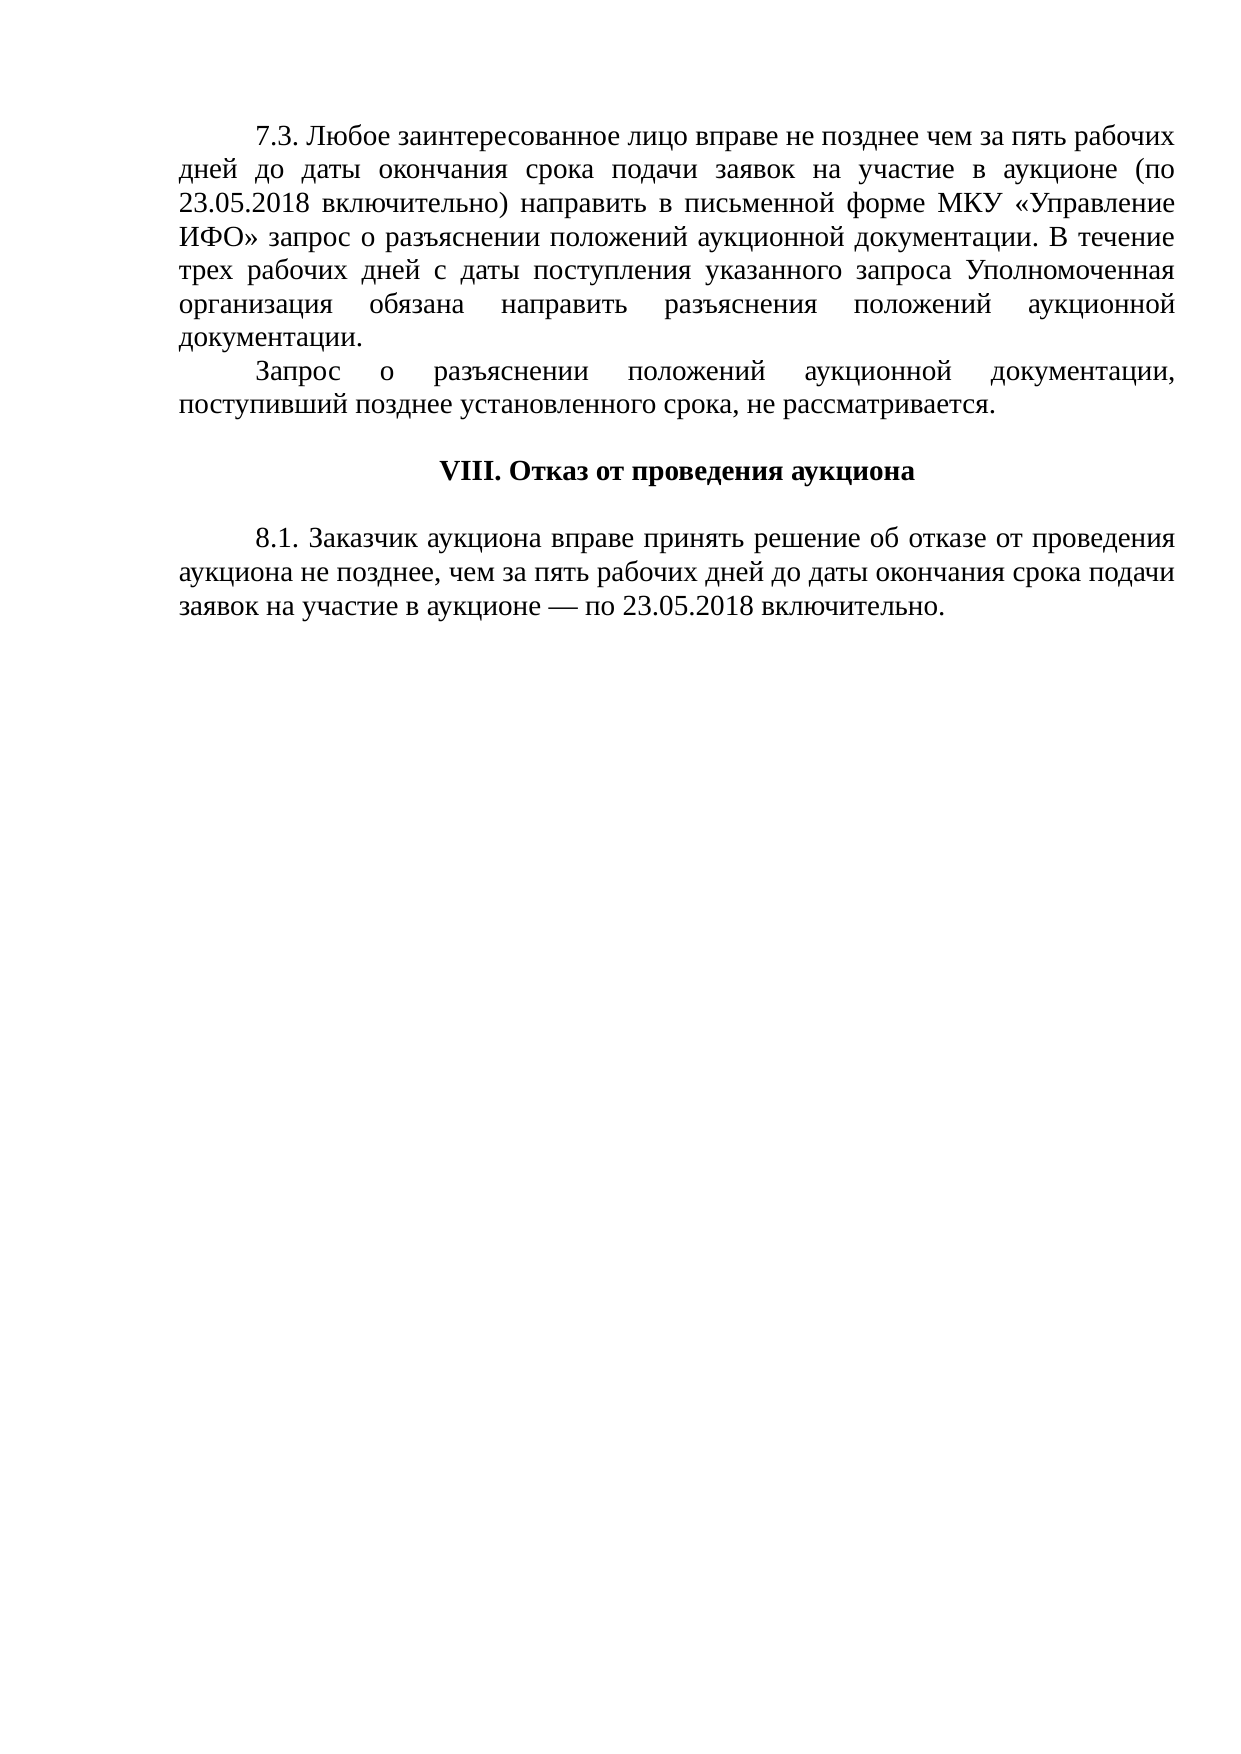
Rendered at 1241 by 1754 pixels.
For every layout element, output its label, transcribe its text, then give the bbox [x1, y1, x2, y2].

text Запрос о разъяснении положений аукционной документации, поступивший позднее установленного срока, не рассматривается. [178, 353, 1176, 420]
text 7.3. Любое заинтересованное лицо вправе не позднее чем за пять рабочих дней до даты окончания срока подачи заявок на участие в аукционе (по 23.05.2018 включительно) направить в письменной форме МКУ «Управление ИФО» запрос о разъяснении положений аукционной документации. В течение трех рабочих дней с даты поступления указанного запроса Уполномоченная организация обязана направить разъяснения положений аукционной документации. [178, 118, 1176, 353]
text 8.1. Заказчик аукциона вправе принять решение об отказе от проведения аукциона не позднее, чем за пять рабочих дней до даты окончания срока подачи заявок на участие в аукционе — по 23.05.2018 включительно. [178, 521, 1176, 621]
text VIII. Отказ от проведения аукциона [178, 453, 1176, 487]
